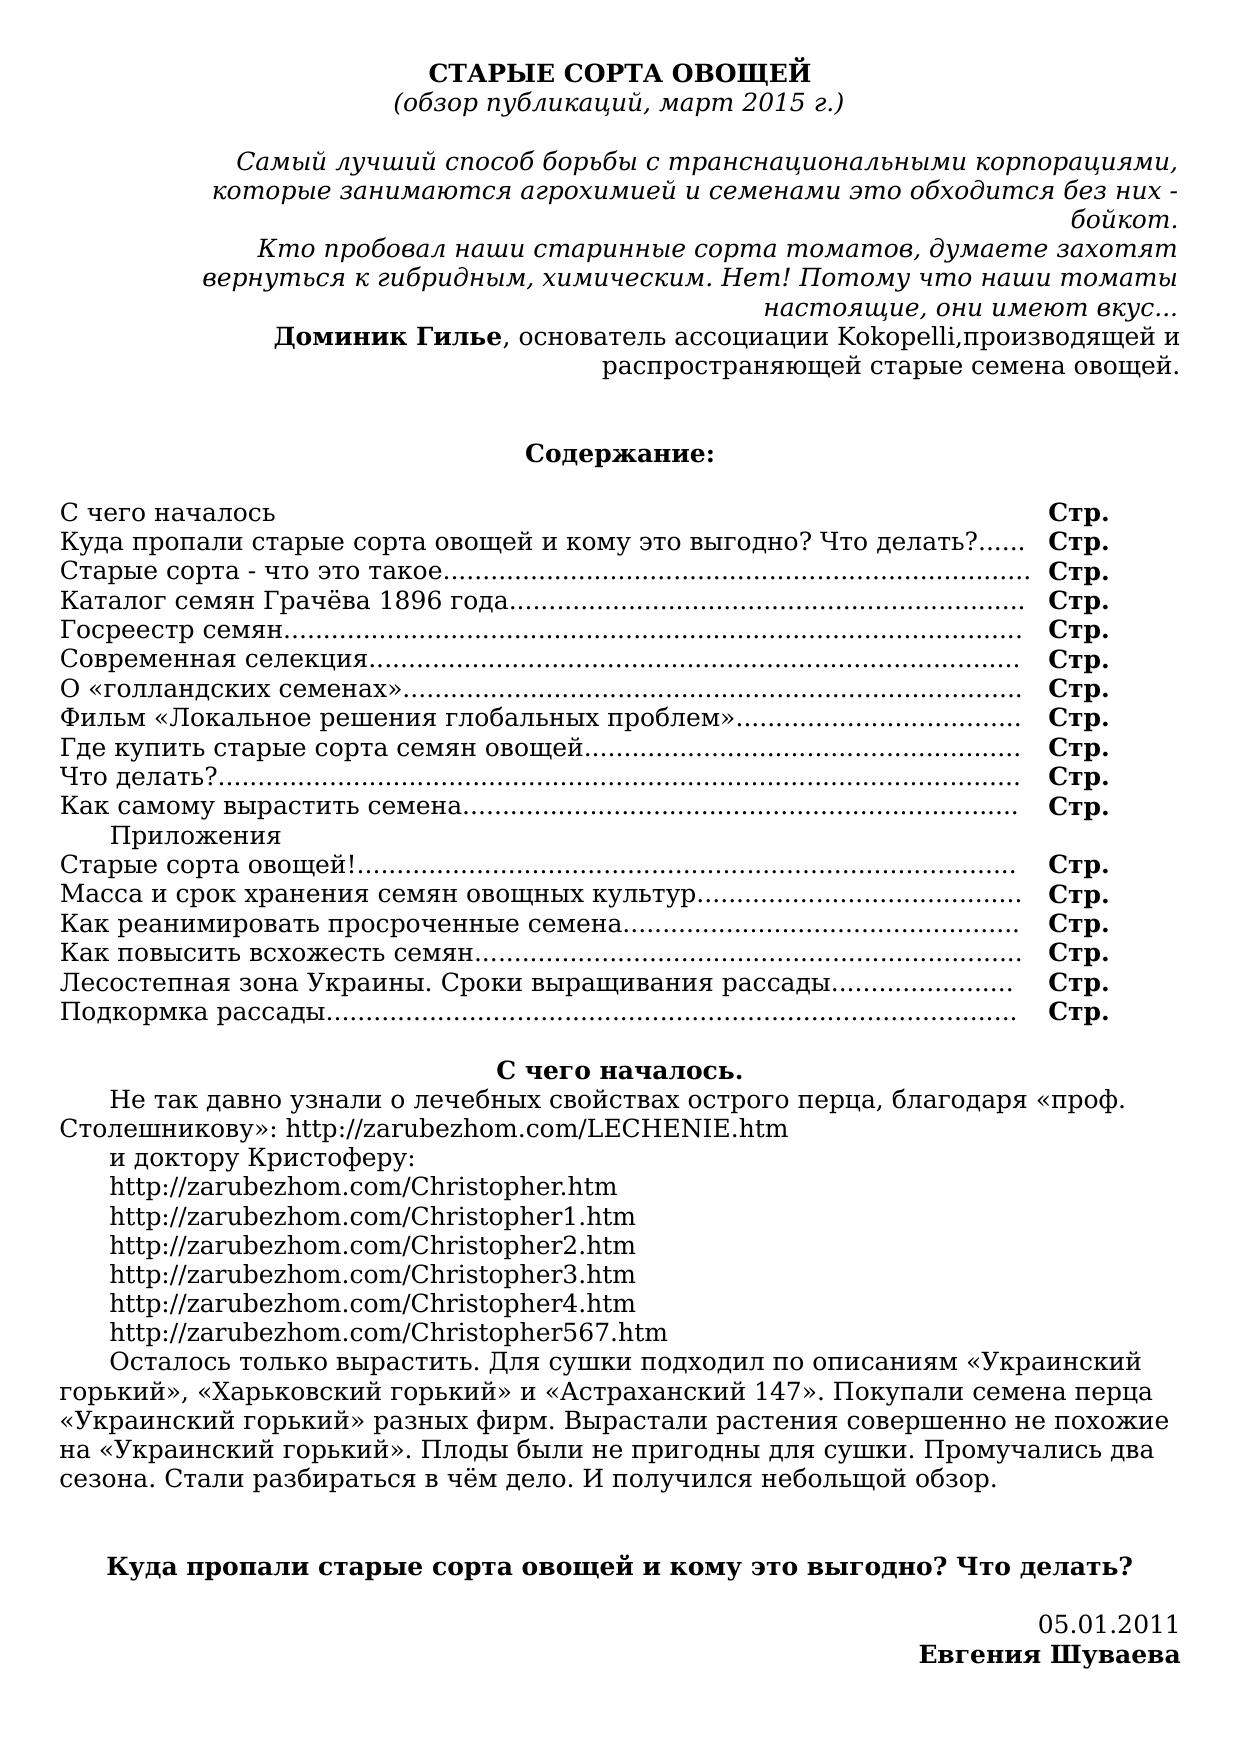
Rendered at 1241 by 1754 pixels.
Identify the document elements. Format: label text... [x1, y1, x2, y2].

table_cell Стр. [1048, 939, 1180, 968]
table_cell Стр. [1048, 880, 1180, 909]
text С чего началось. [59, 1056, 1181, 1085]
table_cell Где купить старые сорта семян овощей....................................................... [60, 733, 1048, 762]
table_cell Современная селекция.................................................................................. [60, 645, 1048, 674]
table_cell Стр. [1048, 704, 1180, 733]
text Не так давно узнали о лечебных свойствах острого перца, благодаря «проф. Столешникову»: http://zarubezhom.com/LECHENIE.htm [59, 1085, 1181, 1143]
text http://zarubezhom.com/Christopher4.htm [59, 1289, 1181, 1318]
table_cell Куда пропали старые сорта овощей и кому это выгодно? Что делать?...... [60, 527, 1048, 557]
table_cell Лесостепная зона Украины. Сроки выращивания рассады....................... [60, 968, 1048, 997]
table_cell Как повысить всхожесть семян..................................................................... [60, 939, 1048, 968]
table_cell Стр. [1048, 909, 1180, 938]
table_cell [1048, 821, 1180, 850]
table_cell Стр. [1048, 645, 1180, 674]
text Доминик Гилье, основатель ассоциации Kokopelli,производящей и распространяющей старые семена овощей. [106, 322, 1181, 381]
table_cell Как реанимировать просроченные семена.................................................. [60, 909, 1048, 938]
table_cell Стр. [1048, 527, 1180, 557]
text http://zarubezhom.com/Christopher.htm [59, 1173, 1181, 1202]
table_cell Стр. [1048, 850, 1180, 880]
table_header Стр. [1048, 498, 1180, 527]
table_cell Подкормка рассады....................................................................................... [60, 997, 1048, 1027]
text Кто пробовал наши старинные сорта томатов, думаете захотят вернуться к гибридным, химическим. Нет! Потому что наши томаты настоящие, они имеют вкус... [106, 234, 1181, 322]
text Осталось только вырастить. Для сушки подходил по описаниям «Украинский горький», «Харьковский горький» и «Астраханский 147». Покупали семена перца «Украинский горький» разных фирм. Вырастали растения совершенно не похожие на «Украинский горький». Плоды были не пригодны для сушки. Промучались два сезона. Стали разбираться в чём дело. И получился небольщой обзор. [59, 1348, 1181, 1493]
text Евгения Шуваева [59, 1640, 1181, 1669]
table_cell Стр. [1048, 674, 1180, 703]
text http://zarubezhom.com/Christopher2.htm [59, 1231, 1181, 1260]
table_cell Стр. [1048, 615, 1180, 645]
text Самый лучший способ борьбы с транснациональными корпорациями, которые занимаются агрохимией и семенами это обходится без них - бойкот. [106, 147, 1181, 234]
table_cell Стр. [1048, 557, 1180, 586]
table_cell Каталог семян Грачёва 1896 года................................................................. [60, 586, 1048, 615]
table_cell Госреестр семян............................................................................................. [60, 615, 1048, 645]
text Содержание: [59, 439, 1181, 468]
table_cell Стр. [1048, 792, 1180, 821]
text Куда пропали старые сорта овощей и кому это выгодно? Что делать? [59, 1552, 1181, 1581]
table_cell Как самому вырастить семена...................................................................... [60, 792, 1048, 821]
table_cell Старые сорта овощей!................................................................................... [60, 850, 1048, 880]
table_cell Фильм «Локальное решения глобальных проблем».................................... [60, 704, 1048, 733]
table_cell Приложения [60, 821, 1048, 850]
table_cell Старые сорта - что это такое.......................................................................... [60, 557, 1048, 586]
table_header С чего началось [60, 498, 1048, 527]
table_cell Что делать?..................................................................................................... [60, 762, 1048, 792]
table_cell Масса и срок хранения семян овощных культур......................................... [60, 880, 1048, 909]
text 05.01.2011 [59, 1611, 1181, 1640]
table_cell Стр. [1048, 733, 1180, 762]
table_cell Стр. [1048, 762, 1180, 792]
text http://zarubezhom.com/Christopher567.htm [59, 1318, 1181, 1348]
text СТАРЫЕ СОРТА ОВОЩЕЙ (обзор публикаций, март 2015 г.) [59, 59, 1181, 118]
table_cell Стр. [1048, 586, 1180, 615]
text http://zarubezhom.com/Christopher1.htm [59, 1202, 1181, 1231]
table_cell Стр. [1048, 968, 1180, 997]
text и доктору Кристоферу: [59, 1143, 1181, 1173]
text http://zarubezhom.com/Christopher3.htm [59, 1260, 1181, 1289]
table_cell О «голландских семенах».............................................................................. [60, 674, 1048, 703]
table_cell Стр. [1048, 997, 1180, 1027]
